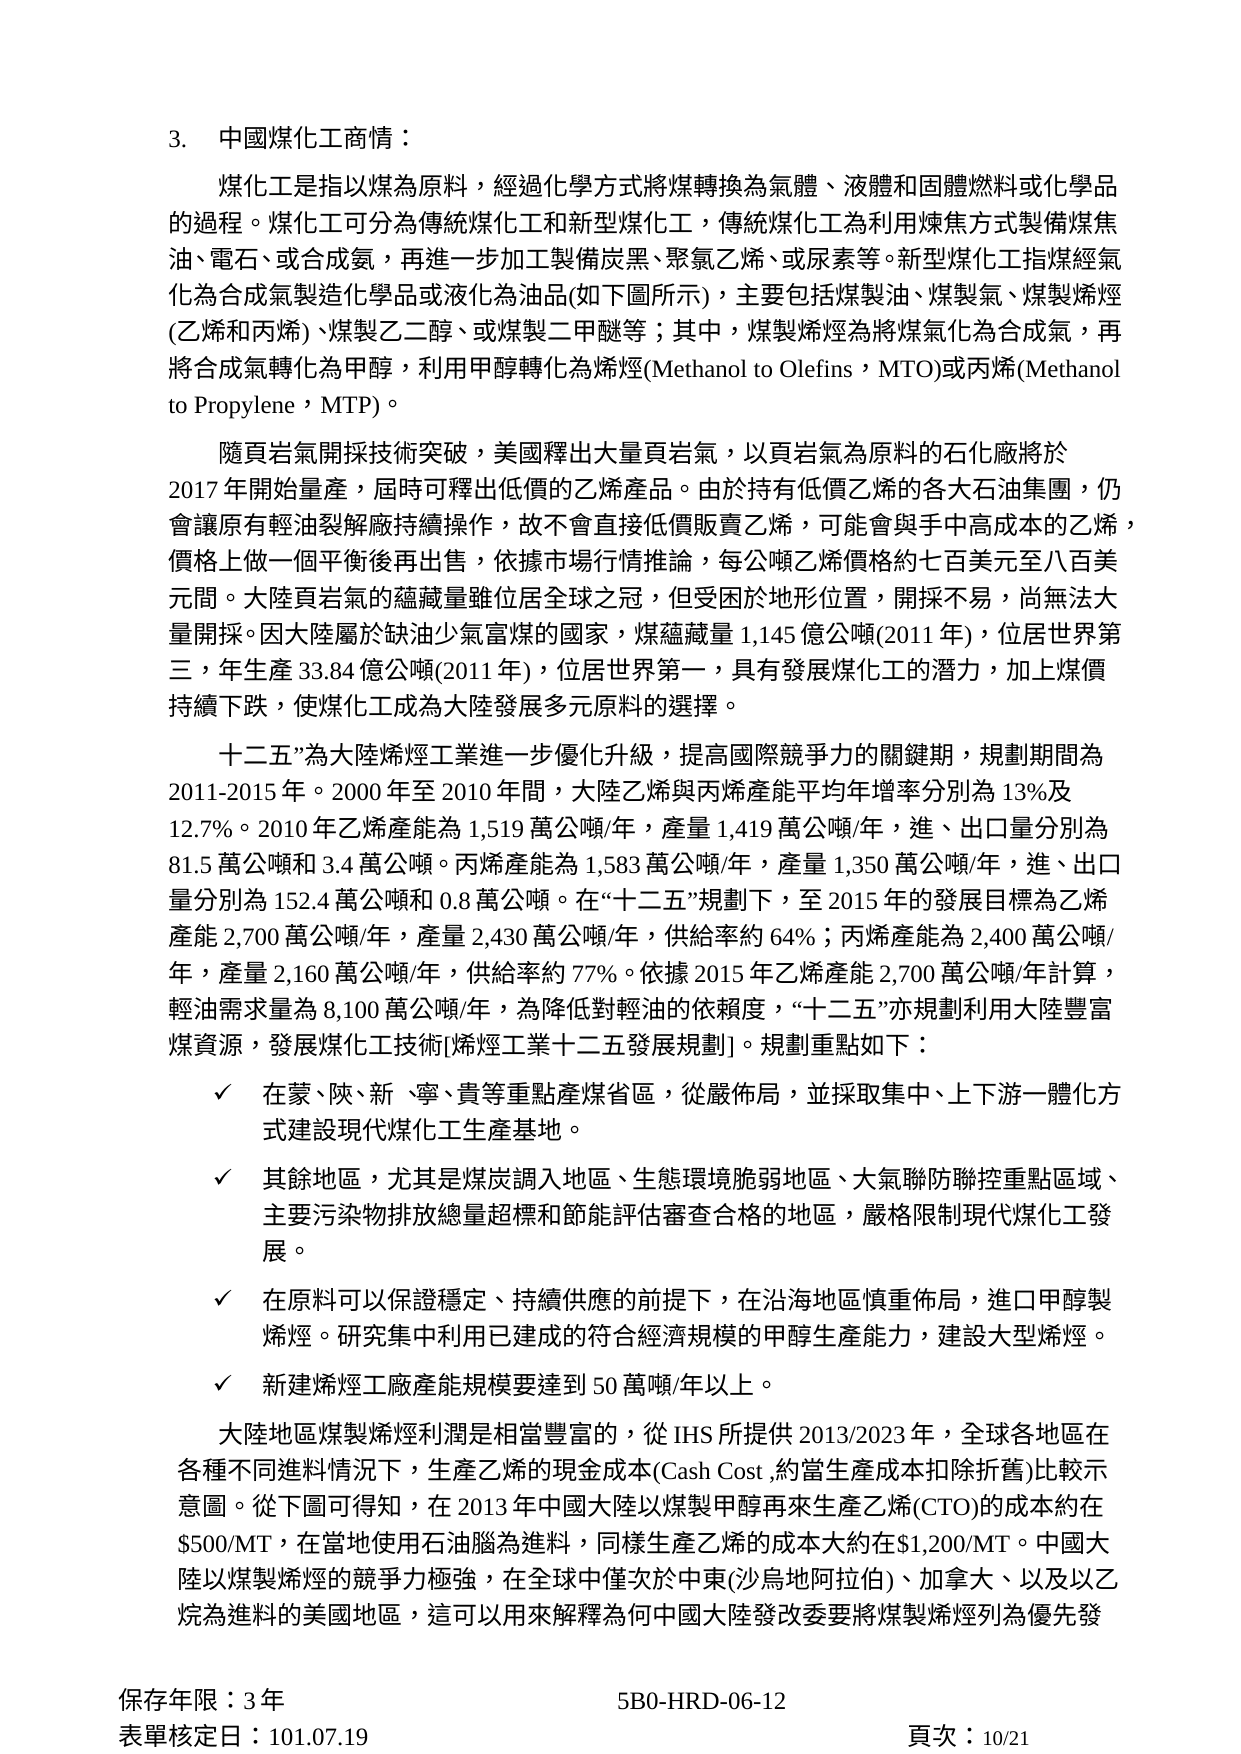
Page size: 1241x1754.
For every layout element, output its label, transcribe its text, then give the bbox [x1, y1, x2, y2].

text 煤化工是指以煤為原料，經過化學方式將煤轉換為氣體、液體和固體燃料或化學品的過程。煤化工可分為傳統煤化工和新型煤化工，傳統煤化工為利用煉焦方式製備煤焦油、電石、或合成氨，再進一步加工製備炭黑、聚氯乙烯、或尿素等。新型煤化工指煤經氣化為合成氣製造化學品或液化為油品(如下圖所示)，主要包括煤製油、煤製氣、煤製烯烴(乙烯和丙烯)、煤製乙二醇、或煤製二甲醚等；其中，煤製烯烴為將煤氣化為合成氣，再將合成氣轉化為甲醇，利用甲醇轉化為烯烴(Methanol to Olefins，MTO)或丙烯(Methanol to Propylene，MTP)。 [168, 167, 1122, 421]
list 中國煤化工商情： [168, 118, 1122, 154]
text 十二五”為大陸烯烴工業進一步優化升級，提高國際競爭力的關鍵期，規劃期間為2011-2015年。2000年至2010年間，大陸乙烯與丙烯產能平均年增率分別為13%及12.7%。2010年乙烯產能為1,519萬公噸/年，產量1,419萬公噸/年，進、出口量分別為81.5萬公噸和3.4萬公噸。丙烯產能為1,583萬公噸/年，產量1,350萬公噸/年，進、出口量分別為152.4萬公噸和0.8萬公噸。在“十二五”規劃下，至2015年的發展目標為乙烯產能2,700萬公噸/年，產量2,430萬公噸/年，供給率約64%；丙烯產能為2,400萬公噸/年，產量2,160萬公噸/年，供給率約77%。依據2015年乙烯產能2,700萬公噸/年計算，輕油需求量為8,100萬公噸/年，為降低對輕油的依賴度，“十二五”亦規劃利用大陸豐富煤資源，發展煤化工技術[烯烴工業十二五發展規劃]。規劃重點如下： [168, 736, 1122, 1062]
list 在蒙、陝、新 、寧、貴等重點產煤省區，從嚴佈局，並採取集中、上下游一體化方式建設現代煤化工生產基地。 [212, 1074, 1122, 1147]
text 隨頁岩氣開採技術突破，美國釋出大量頁岩氣，以頁岩氣為原料的石化廠將於2017年開始量產，屆時可釋出低價的乙烯產品。由於持有低價乙烯的各大石油集團，仍會讓原有輕油裂解廠持續操作，故不會直接低價販賣乙烯，可能會與手中高成本的乙烯，價格上做一個平衡後再出售，依據市場行情推論，每公噸乙烯價格約七百美元至八百美元間。大陸頁岩氣的蘊藏量雖位居全球之冠，但受困於地形位置，開採不易，尚無法大量開採。因大陸屬於缺油少氣富煤的國家，煤蘊藏量1,145億公噸(2011年)，位居世界第三，年生產33.84億公噸(2011年)，位居世界第一，具有發展煤化工的潛力，加上煤價持續下跌，使煤化工成為大陸發展多元原料的選擇。 [168, 433, 1122, 723]
text 大陸地區煤製烯烴利潤是相當豐富的，從IHS所提供2013/2023年，全球各地區在各種不同進料情況下，生產乙烯的現金成本(Cash Cost ,約當生產成本扣除折舊)比較示意圖。從下圖可得知，在2013年中國大陸以煤製甲醇再來生產乙烯(CTO)的成本約在$500/MT，在當地使用石油腦為進料，同樣生產乙烯的成本大約在$1,200/MT。中國大陸以煤製烯烴的競爭力極強，在全球中僅次於中東(沙烏地阿拉伯)、加拿大、以及以乙烷為進料的美國地區，這可以用來解釋為何中國大陸發改委要將煤製烯烴列為優先發 [177, 1414, 1122, 1632]
list 其餘地區，尤其是煤炭調入地區、生態環境脆弱地區、大氣聯防聯控重點區域、主要污染物排放總量超標和節能評估審查合格的地區，嚴格限制現代煤化工發展。 [212, 1159, 1122, 1268]
list 在原料可以保證穩定、持續供應的前提下，在沿海地區慎重佈局，進口甲醇製烯烴。研究集中利用已建成的符合經濟規模的甲醇生產能力，建設大型烯烴。 [212, 1281, 1122, 1353]
list 新建烯烴工廠產能規模要達到50萬噸/年以上。 [212, 1366, 1122, 1402]
